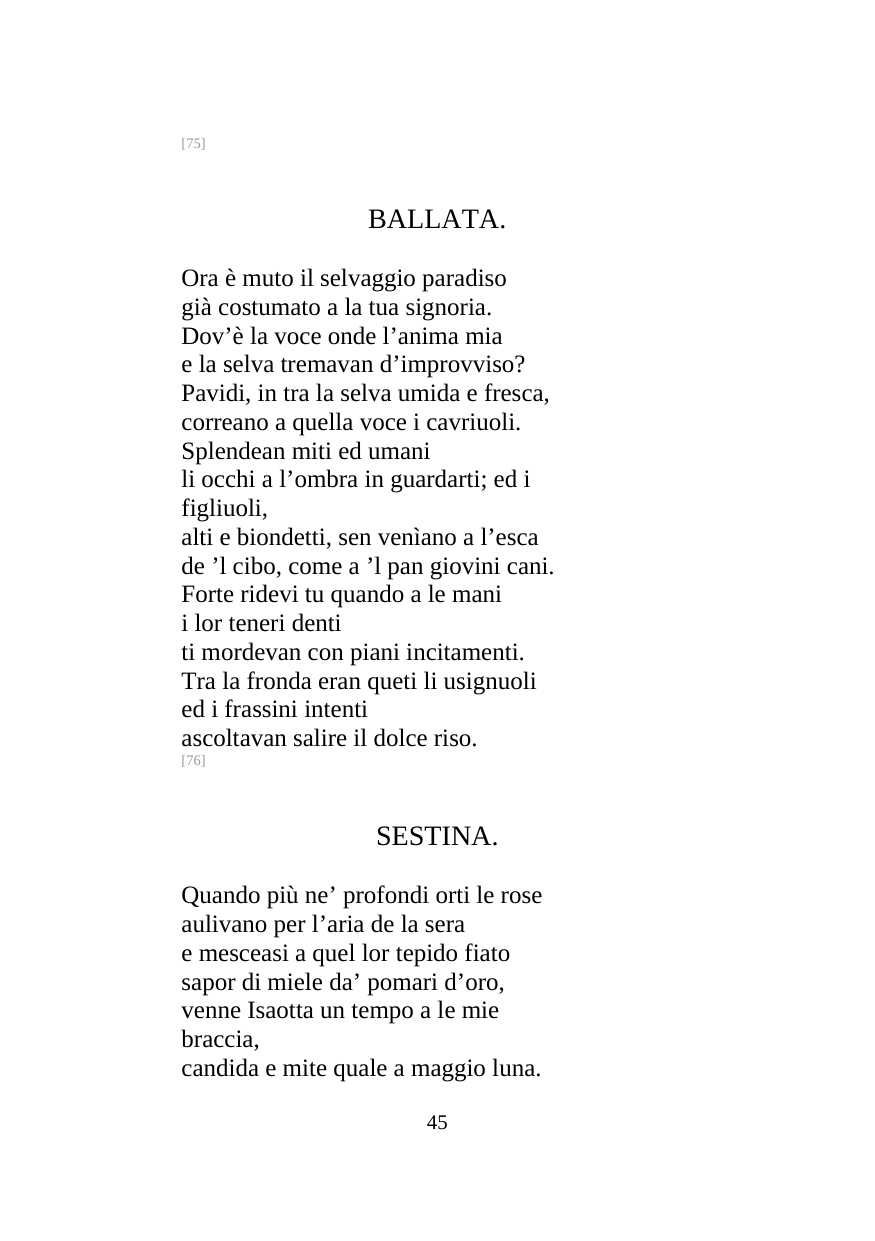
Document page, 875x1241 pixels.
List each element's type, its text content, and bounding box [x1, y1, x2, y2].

subtitle BALLATA. [181, 202, 693, 234]
text Quando più ne’ profondi orti le rose aulivano per l’aria de la sera e mesceasi a quel lor tepido fiato sapor di miele da’ pomari d’oro, venne Isaotta un tempo a le mie braccia, candida e mite quale a maggio luna. [181, 880, 569, 1082]
text Ora è muto il selvaggio paradiso già costumato a la tua signoria. Dov’è la voce onde l’anima mia e la selva tremavan d’improvviso? [181, 263, 569, 378]
text [75] [206, 135, 693, 152]
text Pavidi, in tra la selva umida e fresca, correano a quella voce i cavriuoli. Splendean miti ed umani li occhi a l’ombra in guardarti; ed i figliuoli, alti e biondetti, sen venìano a l’esca de ’l cibo, come a ’l pan giovini cani. Forte ridevi tu quando a le mani i lor teneri denti ti mordevan con piani incitamenti. Tra la fronda eran queti li usignuoli ed i frassini intenti ascoltavan salire il dolce riso. [76] [181, 378, 569, 769]
subtitle SESTINA. [181, 819, 693, 851]
